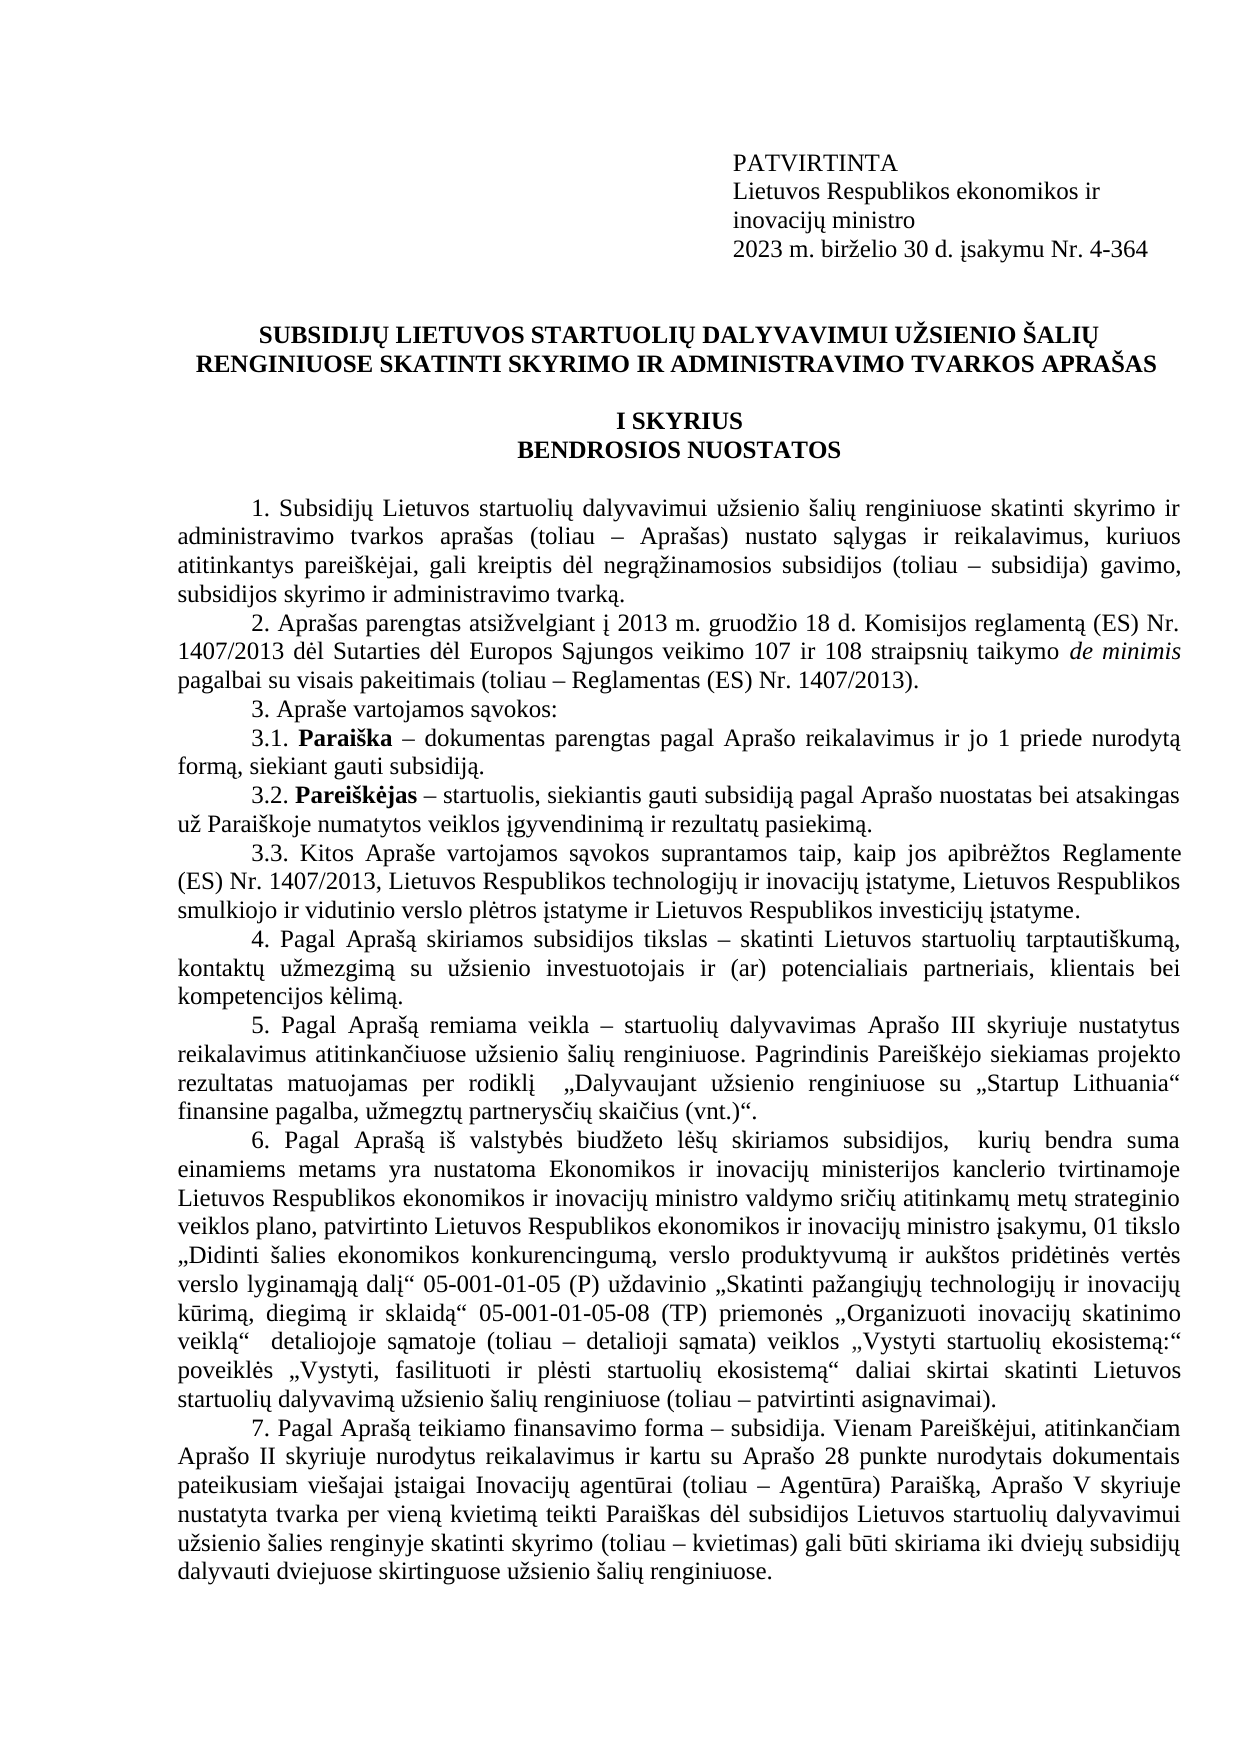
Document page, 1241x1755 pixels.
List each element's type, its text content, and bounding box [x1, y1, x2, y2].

text PATVIRTINTA [177, 148, 1181, 176]
text 3. Apraše vartojamos sąvokos: [177, 694, 1181, 723]
text 3.2. Pareiškėjas – startuolis, siekiantis gauti subsidiją pagal Aprašo nuostatas bei atsakingas už Paraiškoje numatytos veiklos įgyvendinimą ir rezultatų pasiekimą. [177, 780, 1181, 838]
text 5. Pagal Aprašą remiama veikla – startuolių dalyvavimas Aprašo III skyriuje nustatytus reikalavimus atitinkančiuose užsienio šalių renginiuose. Pagrindinis Pareiškėjo siekiamas projekto rezultatas matuojamas per rodiklį „Dalyvaujant užsienio renginiuose su „Startup Lithuania“ finansine pagalba, užmegztų partnerysčių skaičius (vnt.)“. [177, 1010, 1181, 1125]
text 2. Aprašas parengtas atsižvelgiant į 2013 m. gruodžio 18 d. Komisijos reglamentą (ES) Nr. 1407/2013 dėl Sutarties dėl Europos Sąjungos veikimo 107 ir 108 straipsnių taikymo de minimis pagalbai su visais pakeitimais (toliau – Reglamentas (ES) Nr. 1407/2013). [177, 608, 1181, 694]
text 3.1. Paraiška – dokumentas parengtas pagal Aprašo reikalavimus ir jo 1 priede nurodytą formą, siekiant gauti subsidiją. [177, 723, 1181, 780]
text 3.3. Kitos Apraše vartojamos sąvokos suprantamos taip, kaip jos apibrėžtos Reglamente (ES) Nr. 1407/2013, Lietuvos Respublikos technologijų ir inovacijų įstatyme, Lietuvos Respublikos smulkiojo ir vidutinio verslo plėtros įstatyme ir Lietuvos Respublikos investicijų įstatyme. [177, 838, 1181, 924]
text 7. Pagal Aprašą teikiamo finansavimo forma – subsidija. Vienam Pareiškėjui, atitinkančiam Aprašo II skyriuje nurodytus reikalavimus ir kartu su Aprašo 28 punkte nurodytais dokumentais pateikusiam viešajai įstaigai Inovacijų agentūrai (toliau – Agentūra) Paraišką, Aprašo V skyriuje nustatyta tvarka per vieną kvietimą teikti Paraiškas dėl subsidijos Lietuvos startuolių dalyvavimui užsienio šalies renginyje skatinti skyrimo (toliau – kvietimas) gali būti skiriama iki dviejų subsidijų dalyvauti dviejuose skirtinguose užsienio šalių renginiuose. [177, 1413, 1181, 1585]
text SUBSIDIJŲ LIETUVOS STARTUOLIŲ DALYVAVIMUI UŽSIENIO ŠALIŲ RENGINIUOSE SKATINTI SKYRIMO IR ADMINISTRAVIMO TVARKOS aprašAS [177, 320, 1181, 378]
text Lietuvos Respublikos ekonomikos ir inovacijų ministro [733, 176, 1181, 234]
text BENDROSIOS NUOSTATOS [177, 435, 1181, 464]
text I SKYRIUS [177, 406, 1181, 435]
text 1. Subsidijų Lietuvos startuolių dalyvavimui užsienio šalių renginiuose skatinti skyrimo ir administravimo tvarkos aprašas (toliau – Aprašas) nustato sąlygas ir reikalavimus, kuriuos atitinkantys pareiškėjai, gali kreiptis dėl negrąžinamosios subsidijos (toliau – subsidija) gavimo, subsidijos skyrimo ir administravimo tvarką. [177, 493, 1181, 608]
text 4. Pagal Aprašą skiriamos subsidijos tikslas – skatinti Lietuvos startuolių tarptautiškumą, kontaktų užmezgimą su užsienio investuotojais ir (ar) potencialiais partneriais, klientais bei kompetencijos kėlimą. [177, 924, 1181, 1010]
text 6. Pagal Aprašą iš valstybės biudžeto lėšų skiriamos subsidijos, kurių bendra suma einamiems metams yra nustatoma Ekonomikos ir inovacijų ministerijos kanclerio tvirtinamoje Lietuvos Respublikos ekonomikos ir inovacijų ministro valdymo sričių atitinkamų metų strateginio veiklos plano, patvirtinto Lietuvos Respublikos ekonomikos ir inovacijų ministro įsakymu, 01 tikslo „Didinti šalies ekonomikos konkurencingumą, verslo produktyvumą ir aukštos pridėtinės vertės verslo lyginamąją dalį“ 05-001-01-05 (P) uždavinio „Skatinti pažangiųjų technologijų ir inovacijų kūrimą, diegimą ir sklaidą“ 05-001-01-05-08 (TP) priemonės „Organizuoti inovacijų skatinimo veiklą“ detaliojoje sąmatoje (toliau – detalioji sąmata) veiklos „Vystyti startuolių ekosistemą:“ poveiklės „Vystyti, fasilituoti ir plėsti startuolių ekosistemą“ daliai skirtai skatinti Lietuvos startuolių dalyvavimą užsienio šalių renginiuose (toliau – patvirtinti asignavimai). [177, 1125, 1181, 1413]
text 2023 m. birželio 30 d. įsakymu Nr. 4-364 [177, 234, 1181, 263]
